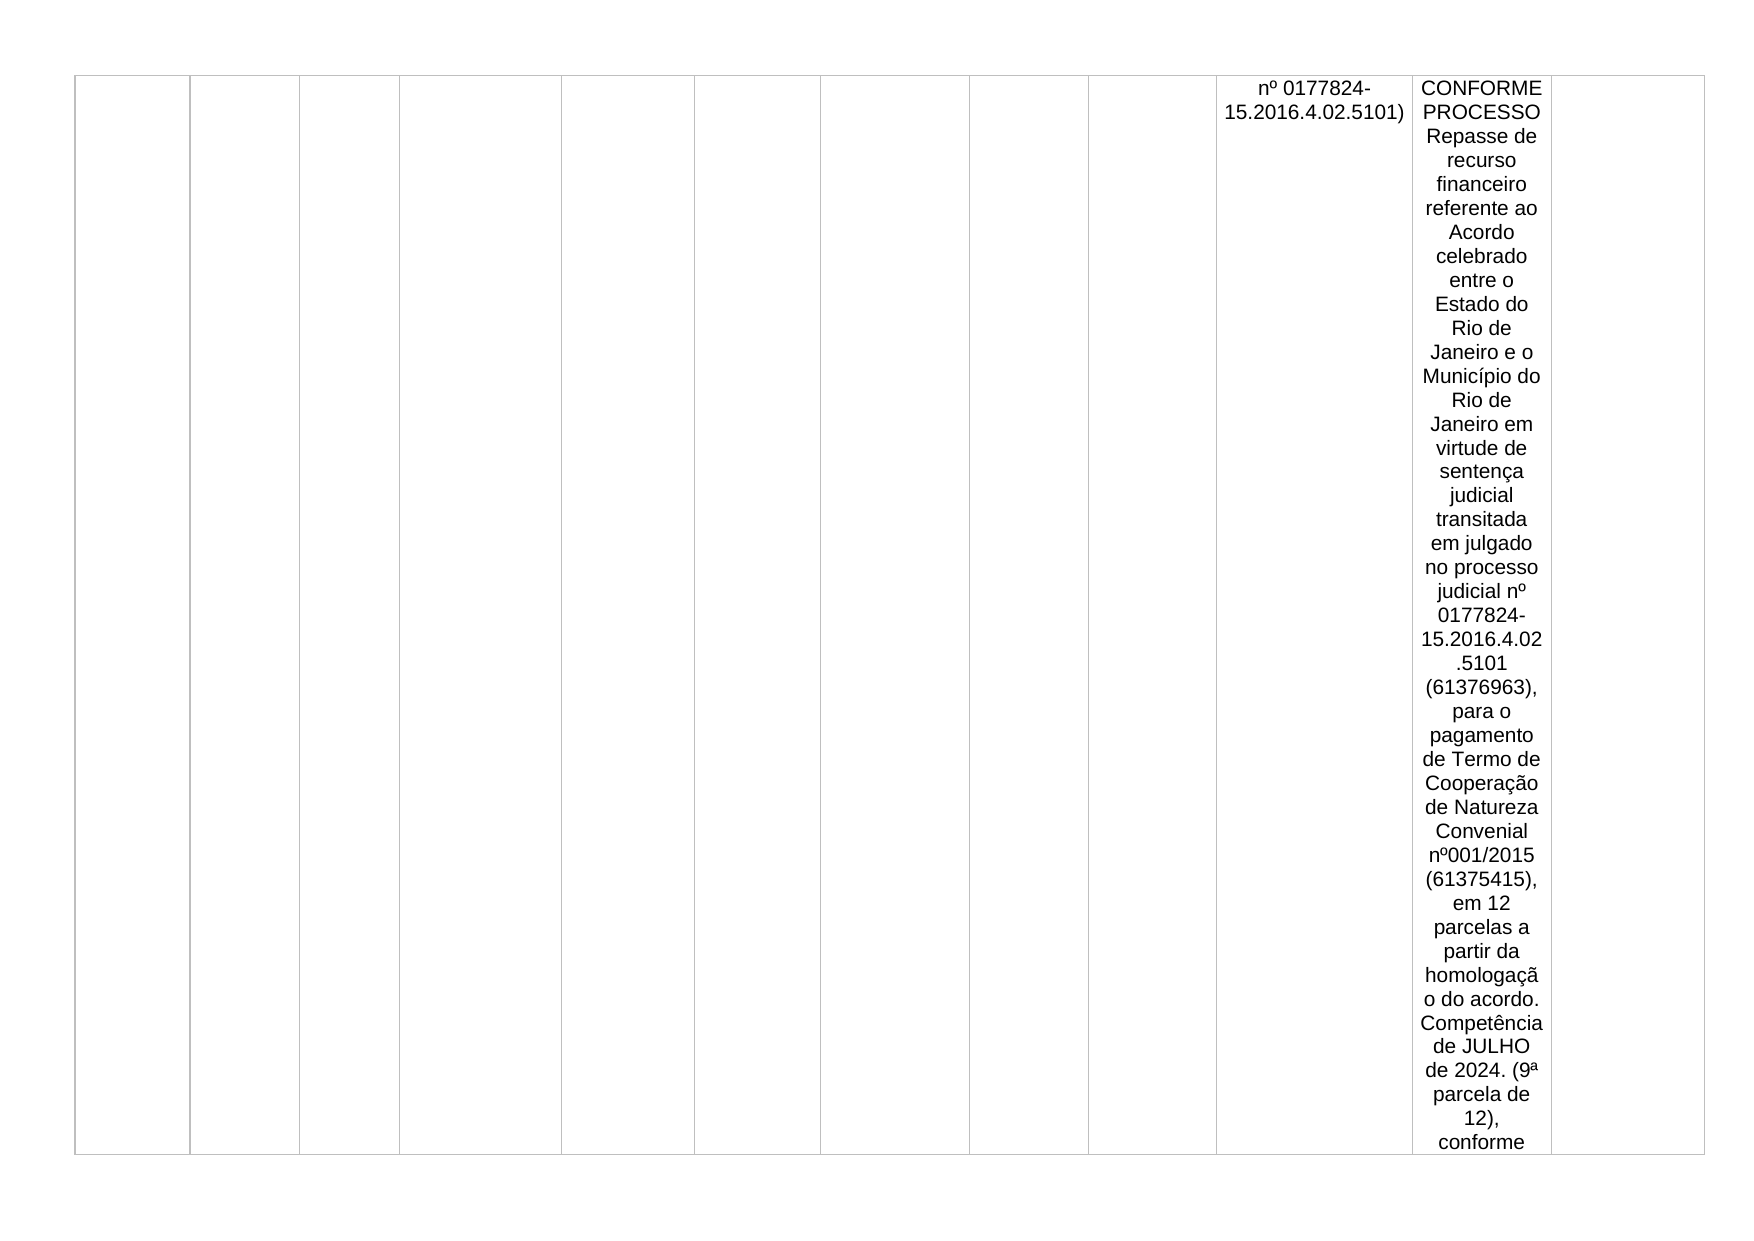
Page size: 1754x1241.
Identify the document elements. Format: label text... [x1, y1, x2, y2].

table_cell [695, 76, 820, 1154]
table_cell [562, 76, 694, 1154]
table_cell [400, 76, 561, 1154]
table_cell nº 0177824-15.2016.4.02.5101) [1217, 76, 1412, 1154]
table_cell [76, 76, 189, 1154]
table_cell [300, 76, 399, 1154]
table_cell [821, 76, 969, 1154]
table_cell [970, 76, 1088, 1154]
table_cell [1089, 76, 1216, 1154]
table_cell CONFORME PROCESSO Repasse de recurso financeiro referente ao Acordo celebrado entre o Estado do Rio de Janeiro e o Município do Rio de Janeiro em virtude de sentença judicial transitada em julgado no processo judicial nº 0177824-15.2016.4.02.5101 (61376963), para o pagamento de Termo de Cooperação de Natureza Convenial nº001/2015 (61375415), em 12 parcelas a partir da homologação do acordo. Competência de JULHO de 2024. (9ª parcela de 12), conforme [1413, 76, 1551, 1154]
table_cell [191, 76, 299, 1154]
table_cell [1552, 76, 1704, 1154]
